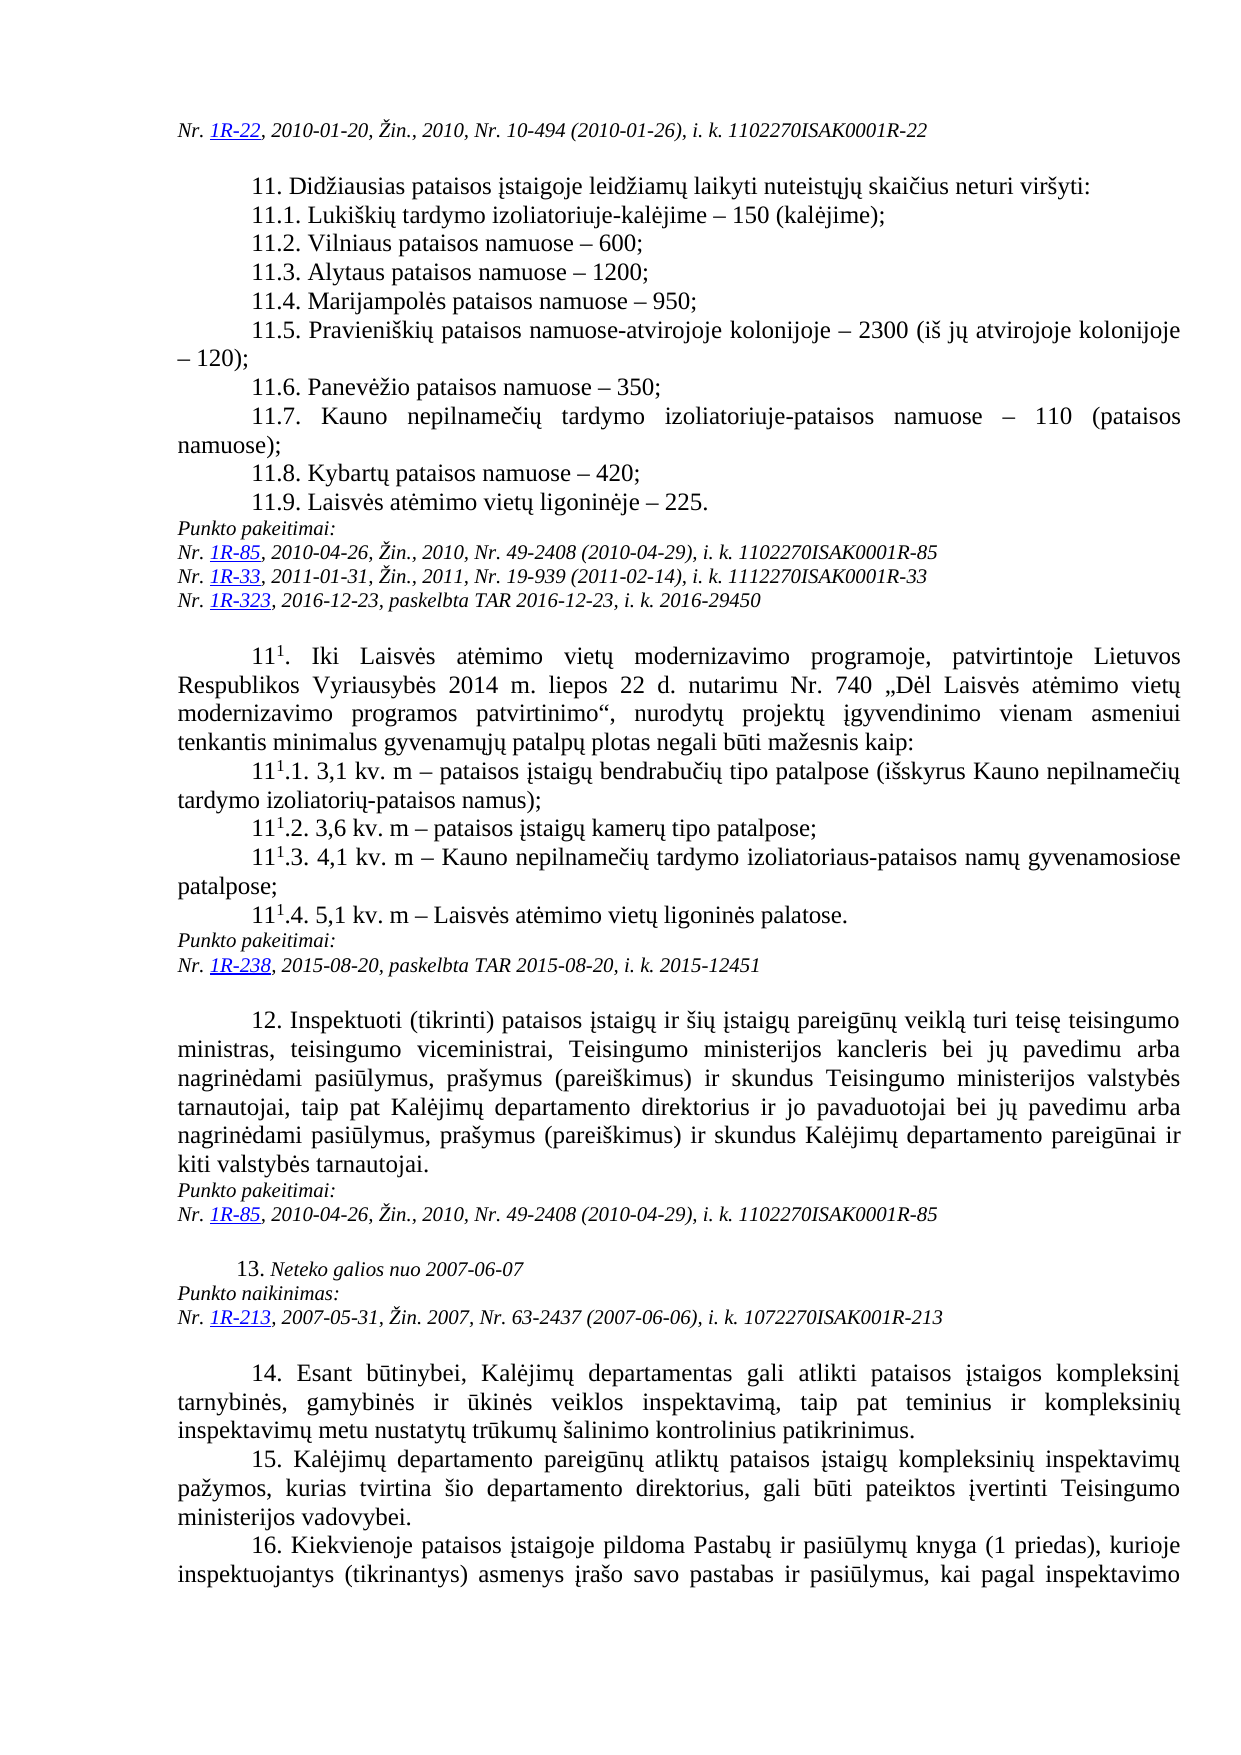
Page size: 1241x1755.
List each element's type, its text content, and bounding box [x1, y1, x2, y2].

text Punkto naikinimas: [177, 1281, 1181, 1305]
text 111.4. 5,1 kv. m – Laisvės atėmimo vietų ligoninės palatose. [177, 900, 1181, 928]
text 111. Iki Laisvės atėmimo vietų modernizavimo programoje, patvirtintoje Lietuvos Respublikos Vyriausybės 2014 m. liepos 22 d. nutarimu Nr. 740 „Dėl Laisvės atėmimo vietų modernizavimo programos patvirtinimo“, nurodytų projektų įgyvendinimo vienam asmeniui tenkantis minimalus gyvenamųjų patalpų plotas negali būti mažesnis kaip: [177, 641, 1181, 756]
text Punkto pakeitimai: [177, 516, 1181, 540]
text 11.5. Pravieniškių pataisos namuose-atvirojoje kolonijoje – 2300 (iš jų atvirojoje kolonijoje – 120); [177, 315, 1181, 372]
text 11.1. Lukiškių tardymo izoliatoriuje-kalėjime – 150 (kalėjime); [177, 200, 1181, 228]
text 14. Esant būtinybei, Kalėjimų departamentas gali atlikti pataisos įstaigos kompleksinį tarnybinės, gamybinės ir ūkinės veiklos inspektavimą, taip pat teminius ir kompleksinių inspektavimų metu nustatytų trūkumų šalinimo kontrolinius patikrinimus. [177, 1358, 1181, 1444]
text 11.3. Alytaus pataisos namuose – 1200; [177, 257, 1181, 286]
text 11. Didžiausias pataisos įstaigoje leidžiamų laikyti nuteistųjų skaičius neturi viršyti: [177, 171, 1181, 200]
text 11.7. Kauno nepilnamečių tardymo izoliatoriuje-pataisos namuose – 110 (pataisos namuose); [177, 401, 1181, 458]
text Nr. 1R-85, 2010-04-26, Žin., 2010, Nr. 49-2408 (2010-04-29), i. k. 1102270ISAK0001R-85 [177, 1202, 1181, 1226]
text 11.2. Vilniaus pataisos namuose – 600; [177, 228, 1181, 257]
text 11.9. Laisvės atėmimo vietų ligoninėje – 225. [177, 487, 1181, 516]
text Punkto pakeitimai: [177, 928, 1181, 952]
text 111.3. 4,1 kv. m – Kauno nepilnamečių tardymo izoliatoriaus-pataisos namų gyvenamosiose patalpose; [177, 842, 1181, 900]
text Nr. 1R-238, 2015-08-20, paskelbta TAR 2015-08-20, i. k. 2015-12451 [177, 952, 1181, 977]
text 15. Kalėjimų departamento pareigūnų atliktų pataisos įstaigų kompleksinių inspektavimų pažymos, kurias tvirtina šio departamento direktorius, gali būti pateiktos įvertinti Teisingumo ministerijos vadovybei. [177, 1444, 1181, 1530]
text Nr. 1R-323, 2016-12-23, paskelbta TAR 2016-12-23, i. k. 2016-29450 [177, 588, 1181, 612]
text Punkto pakeitimai: [177, 1178, 1181, 1202]
text 11.8. Kybartų pataisos namuose – 420; [177, 458, 1181, 487]
text Nr. 1R-33, 2011-01-31, Žin., 2011, Nr. 19-939 (2011-02-14), i. k. 1112270ISAK0001R-33 [177, 564, 1181, 588]
text Nr. 1R-85, 2010-04-26, Žin., 2010, Nr. 49-2408 (2010-04-29), i. k. 1102270ISAK0001R-85 [177, 540, 1181, 564]
text 111.2. 3,6 kv. m – pataisos įstaigų kamerų tipo patalpose; [177, 813, 1181, 842]
text 11.6. Panevėžio pataisos namuose – 350; [177, 372, 1181, 401]
text 111.1. 3,1 kv. m – pataisos įstaigų bendrabučių tipo patalpose (išskyrus Kauno nepilnamečių tardymo izoliatorių-pataisos namus); [177, 756, 1181, 813]
text 16. Kiekvienoje pataisos įstaigoje pildoma Pastabų ir pasiūlymų knyga (1 priedas), kurioje inspektuojantys (tikrinantys) asmenys įrašo savo pastabas ir pasiūlymus, kai pagal inspektavimo [177, 1530, 1181, 1588]
text Nr. 1R-213, 2007-05-31, Žin. 2007, Nr. 63-2437 (2007-06-06), i. k. 1072270ISAK001R-213 [177, 1305, 1181, 1329]
text 13. Neteko galios nuo 2007-06-07 [177, 1255, 1181, 1281]
text 12. Inspektuoti (tikrinti) pataisos įstaigų ir šių įstaigų pareigūnų veiklą turi teisę teisingumo ministras, teisingumo viceministrai, Teisingumo ministerijos kancleris bei jų pavedimu arba nagrinėdami pasiūlymus, prašymus (pareiškimus) ir skundus Teisingumo ministerijos valstybės tarnautojai, taip pat Kalėjimų departamento direktorius ir jo pavaduotojai bei jų pavedimu arba nagrinėdami pasiūlymus, prašymus (pareiškimus) ir skundus Kalėjimų departamento pareigūnai ir kiti valstybės tarnautojai. [177, 1005, 1181, 1178]
text 11.4. Marijampolės pataisos namuose – 950; [177, 286, 1181, 315]
text Nr. 1R-22, 2010-01-20, Žin., 2010, Nr. 10-494 (2010-01-26), i. k. 1102270ISAK0001R-22 [177, 118, 1181, 142]
